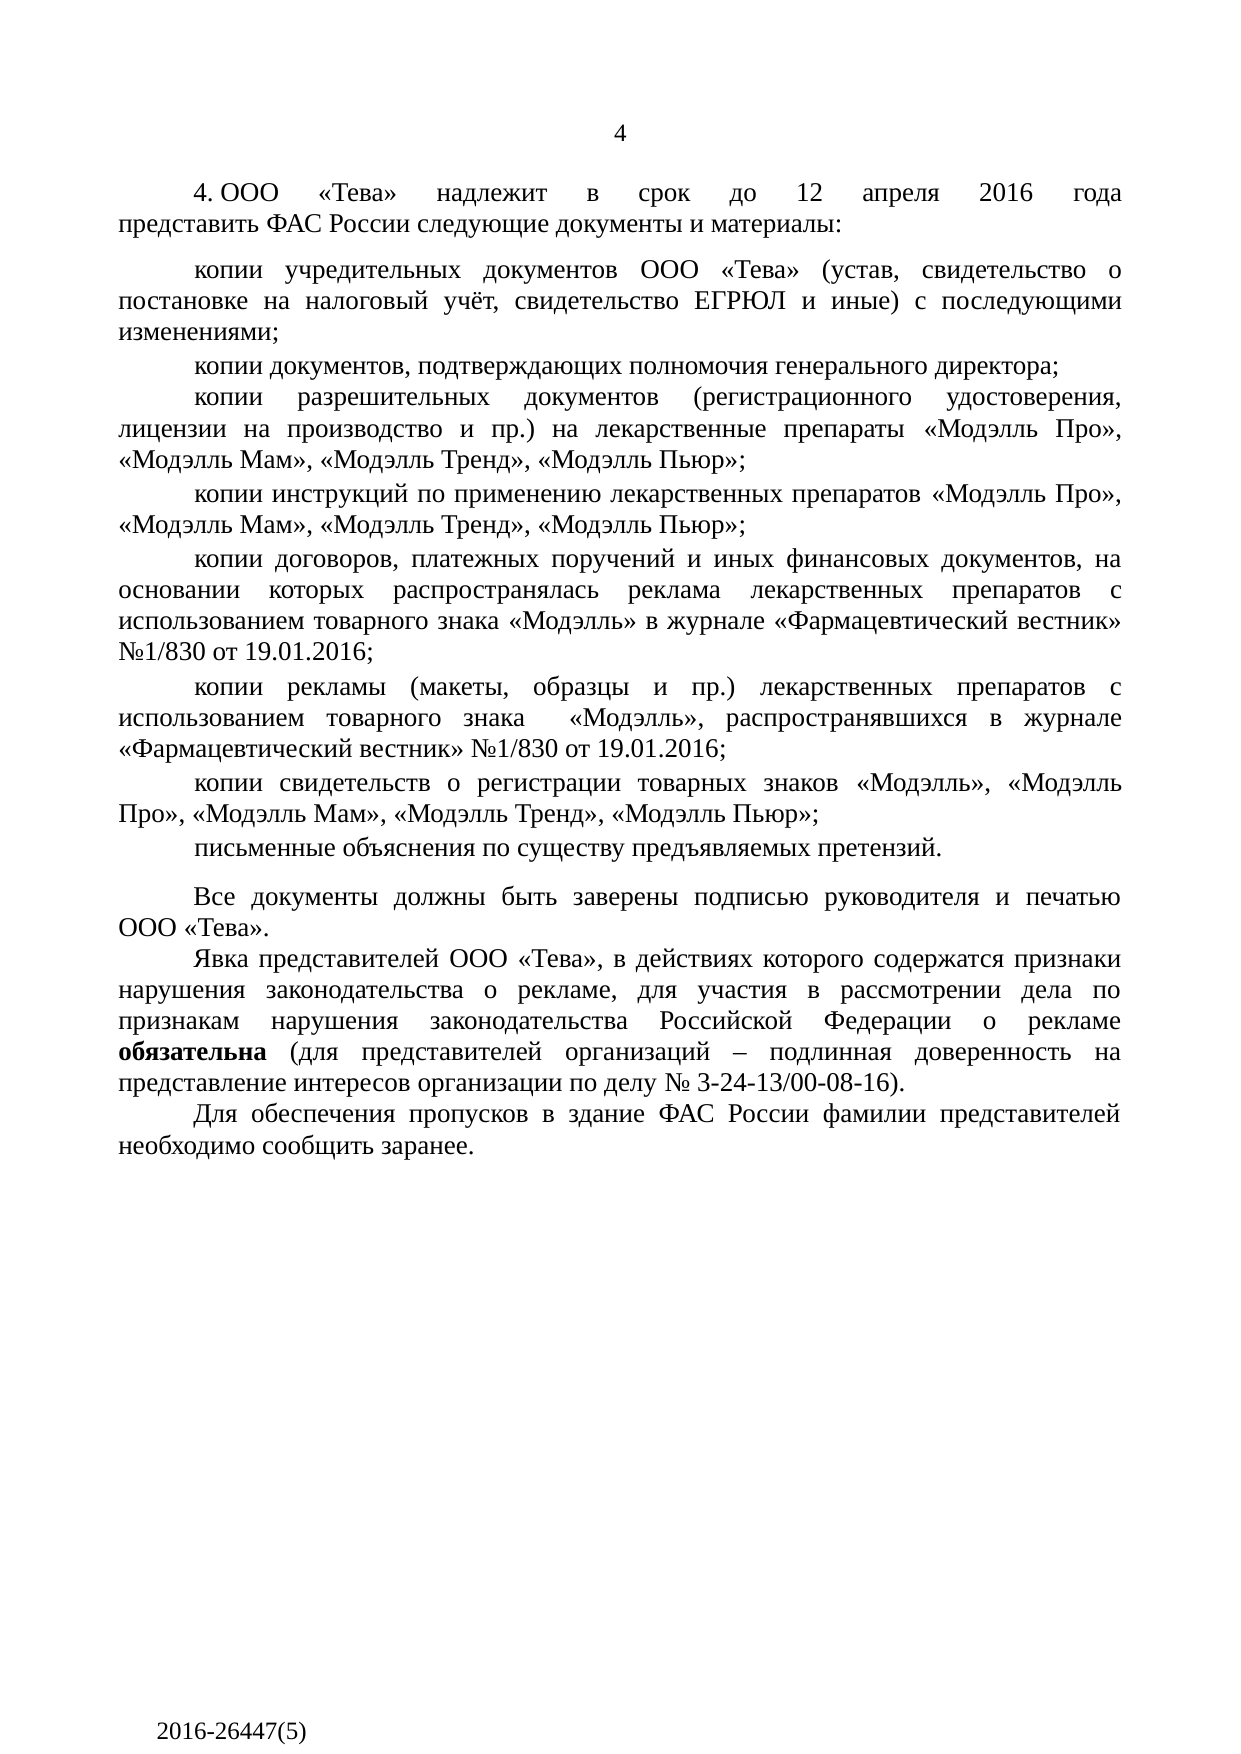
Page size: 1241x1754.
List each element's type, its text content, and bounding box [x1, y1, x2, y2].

text копии свидетельств о регистрации товарных знаков «Модэлль», «Модэлль Про», «Модэлль Мам», «Модэлль Тренд», «Модэлль Пьюр»; [118, 766, 1122, 828]
text Явка представителей ООО «Тева», в действиях которого содержатся признаки нарушения законодательства о рекламе, для участия в рассмотрении дела по признакам нарушения законодательства Российской Федерации о рекламе обязательна (для представителей организаций – подлинная доверенность на представление интересов организации по делу № 3-24-13/00-08-16). [118, 942, 1122, 1098]
text копии документов, подтверждающих полномочия генерального директора; [118, 349, 1122, 381]
text Для обеспечения пропусков в здание ФАС России фамилии представителей необходимо сообщить заранее. [118, 1098, 1122, 1160]
text Все документы должны быть заверены подписью руководителя и печатью ООО «Тева». [118, 879, 1122, 942]
text письменные объяснения по существу предъявляемых претензий. [118, 831, 1122, 862]
text 4. ООО «Тева» надлежит в срок до 12 апреля 2016 года представить ФАС России следующие документы и материалы: [118, 176, 1122, 239]
text копии учредительных документов ООО «Тева» (устав, свидетельство о постановке на налоговый учёт, свидетельство ЕГРЮЛ и иные) с последующими изменениями; [118, 253, 1122, 346]
text копии разрешительных документов (регистрационного удостоверения, лицензии на производство и пр.) на лекарственные препараты «Модэлль Про», «Модэлль Мам», «Модэлль Тренд», «Модэлль Пьюр»; [118, 381, 1122, 474]
text копии договоров, платежных поручений и иных финансовых документов, на основании которых распространялась реклама лекарственных препаратов с использованием товарного знака «Модэлль» в журнале «Фармацевтический вестник» №1/830 от 19.01.2016; [118, 542, 1122, 667]
text копии инструкций по применению лекарственных препаратов «Модэлль Про», «Модэлль Мам», «Модэлль Тренд», «Модэлль Пьюр»; [118, 477, 1122, 539]
text копии рекламы (макеты, образцы и пр.) лекарственных препаратов с использованием товарного знака «Модэлль», распространявшихся в журнале «Фармацевтический вестник» №1/830 от 19.01.2016; [118, 669, 1122, 763]
